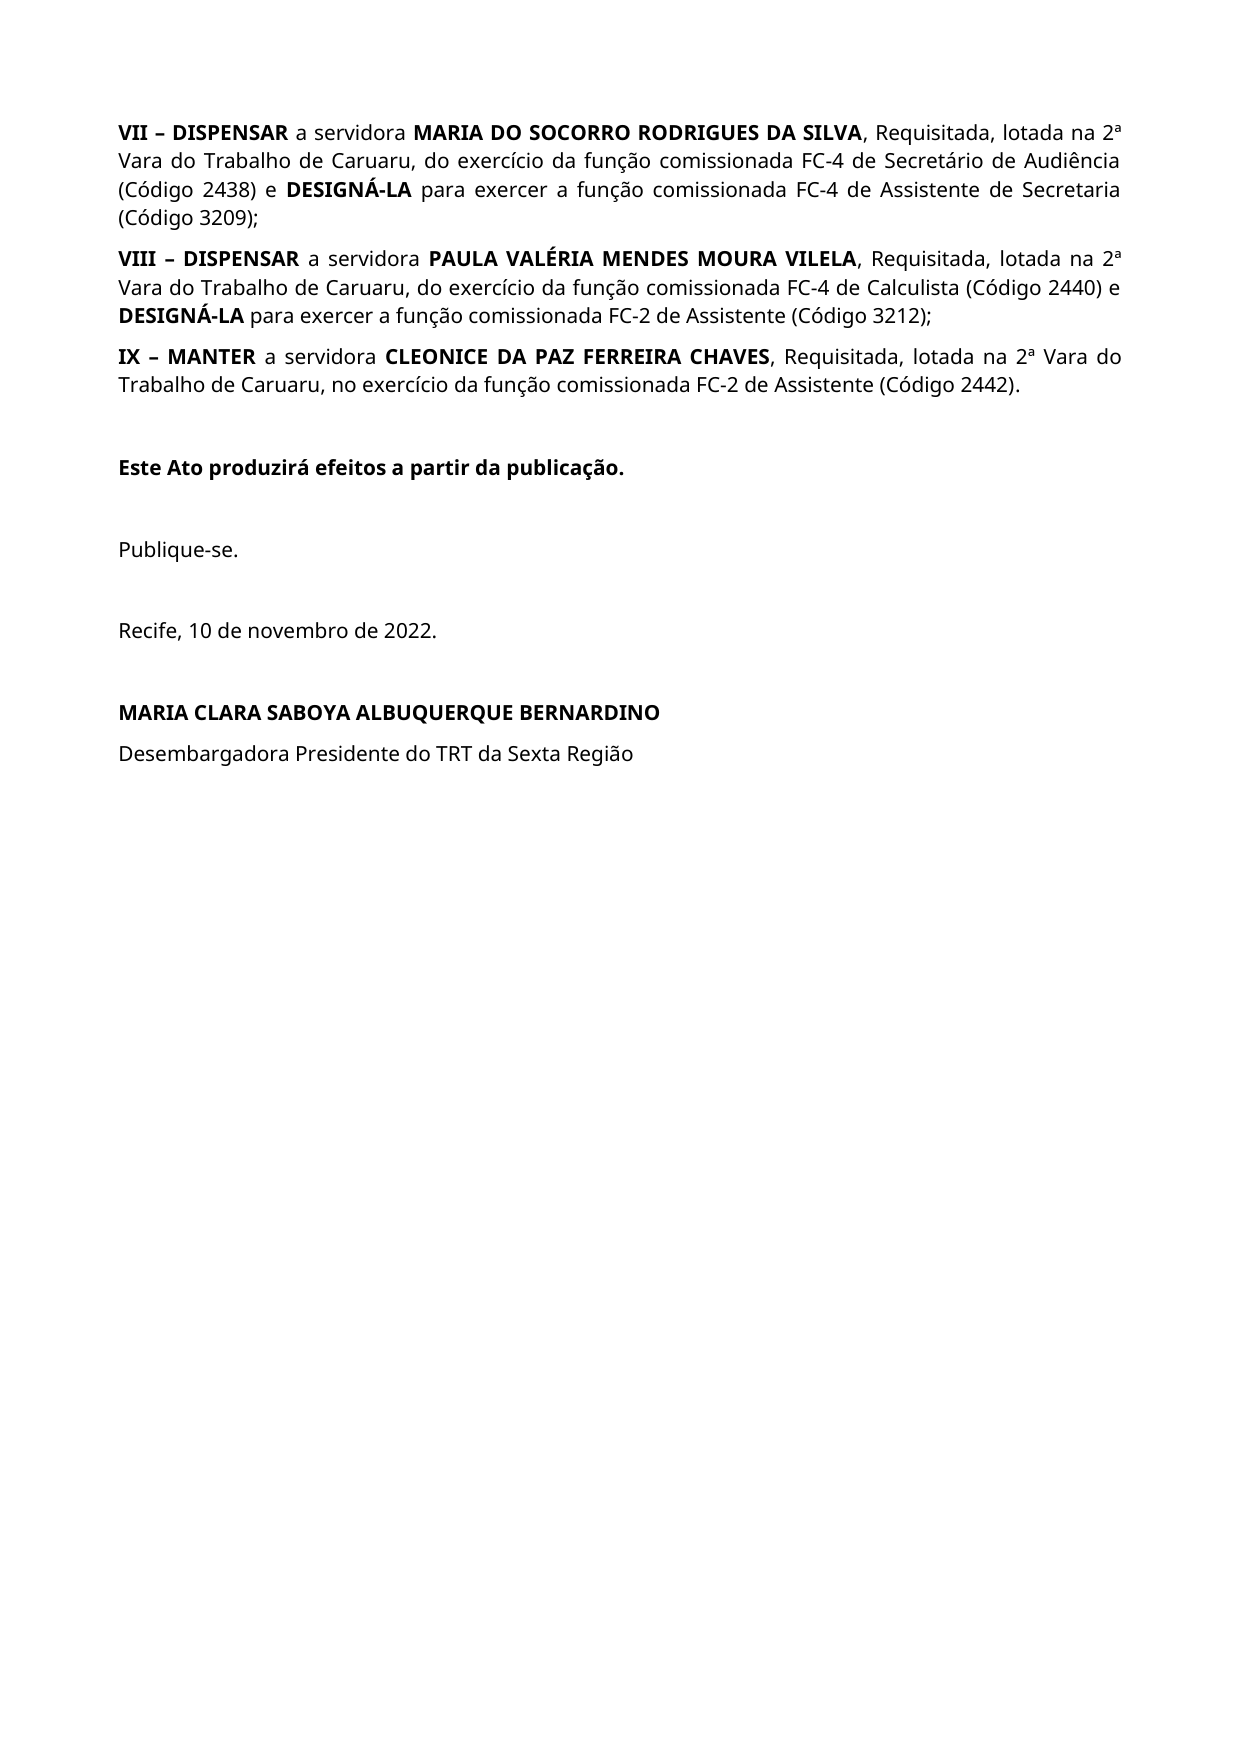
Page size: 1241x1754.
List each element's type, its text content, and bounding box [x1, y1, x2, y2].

text MARIA CLARA SABOYA ALBUQUERQUE BERNARDINO [118, 698, 1107, 727]
text VIII – DISPENSAR a servidora PAULA VALÉRIA MENDES MOURA VILELA, Requisitada, lotada na 2ª Vara do Trabalho de Caruaru, do exercício da função comissionada FC-4 de Calculista (Código 2440) e DESIGNÁ-LA para exercer a função comissionada FC-2 de Assistente (Código 3212); [118, 244, 1122, 330]
text Este Ato produzirá efeitos a partir da publicação. [118, 453, 1122, 481]
text Desembargadora Presidente do TRT da Sexta Região [118, 739, 1122, 768]
text Recife, 10 de novembro de 2022. [118, 617, 1107, 645]
text Publique-se. [118, 535, 1107, 563]
text IX – MANTER a servidora CLEONICE DA PAZ FERREIRA CHAVES, Requisitada, lotada na 2ª Vara do Trabalho de Caruaru, no exercício da função comissionada FC-2 de Assistente (Código 2442). [118, 342, 1122, 399]
text VII – DISPENSAR a servidora MARIA DO SOCORRO RODRIGUES DA SILVA, Requisitada, lotada na 2ª Vara do Trabalho de Caruaru, do exercício da função comissionada FC-4 de Secretário de Audiência (Código 2438) e DESIGNÁ-LA para exercer a função comissionada FC-4 de Assistente de Secretaria (Código 3209); [118, 118, 1122, 232]
